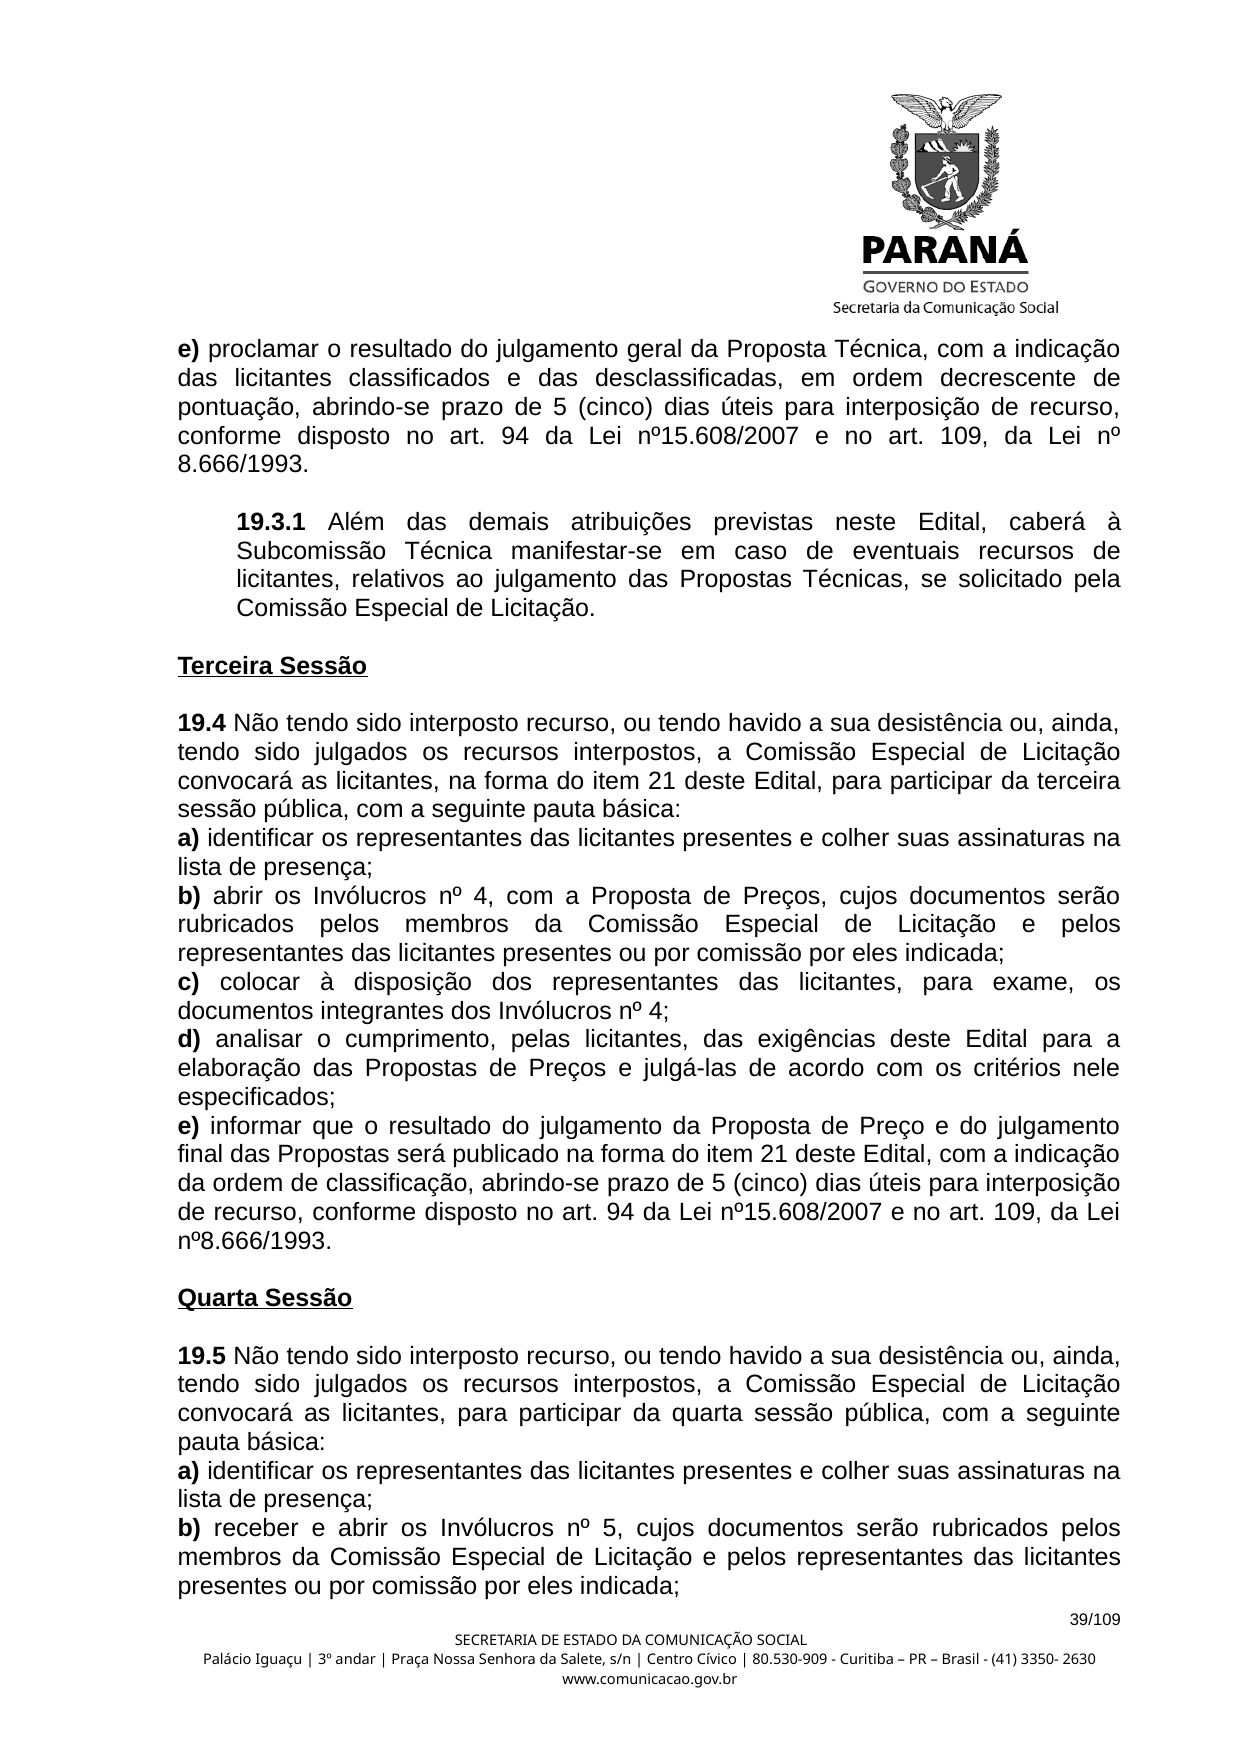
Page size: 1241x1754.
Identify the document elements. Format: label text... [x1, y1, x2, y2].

text 19.5 Não tendo sido interposto recurso, ou tendo havido a sua desistência ou, ainda, tendo sido julgados os recursos interpostos, a Comissão Especial de Licitação convocará as licitantes, para participar da quarta sessão pública, com a seguinte pauta básica: [177, 1341, 1122, 1456]
text e) informar que o resultado do julgamento da Proposta de Preço e do julgamento final das Propostas será publicado na forma do item 21 deste Edital, com a indicação da ordem de classificação, abrindo-se prazo de 5 (cinco) dias úteis para interposição de recurso, conforme disposto no art. 94 da Lei nº15.608/2007 e no art. 109, da Lei nº8.666/1993. [177, 1111, 1122, 1254]
text Terceira Sessão [177, 651, 1122, 679]
text c) colocar à disposição dos representantes das licitantes, para exame, os documentos integrantes dos Invólucros nº 4; [177, 967, 1122, 1024]
text a) identificar os representantes das licitantes presentes e colher suas assinaturas na lista de presença; [177, 1456, 1122, 1513]
text a) identificar os representantes das licitantes presentes e colher suas assinaturas na lista de presença; [177, 823, 1122, 881]
text b) abrir os Invólucros nº 4, com a Proposta de Preços, cujos documentos serão rubricados pelos membros da Comissão Especial de Licitação e pelos representantes das licitantes presentes ou por comissão por eles indicada; [177, 881, 1122, 967]
text e) proclamar o resultado do julgamento geral da Proposta Técnica, com a indicação das licitantes classificados e das desclassificadas, em ordem decrescente de pontuação, abrindo-se prazo de 5 (cinco) dias úteis para interposição de recurso, conforme disposto no art. 94 da Lei nº15.608/2007 e no art. 109, da Lei nº 8.666/1993. [177, 334, 1122, 478]
text b) receber e abrir os Invólucros nº 5, cujos documentos serão rubricados pelos membros da Comissão Especial de Licitação e pelos representantes das licitantes presentes ou por comissão por eles indicada; [177, 1513, 1122, 1599]
text 19.4 Não tendo sido interposto recurso, ou tendo havido a sua desistência ou, ainda, tendo sido julgados os recursos interpostos, a Comissão Especial de Licitação convocará as licitantes, na forma do item 21 deste Edital, para participar da terceira sessão pública, com a seguinte pauta básica: [177, 708, 1122, 823]
text Quarta Sessão [177, 1283, 1122, 1312]
text d) analisar o cumprimento, pelas licitantes, das exigências deste Edital para a elaboração das Propostas de Preços e julgá-las de acordo com os critérios nele especificados; [177, 1024, 1122, 1111]
text 19.3.1 Além das demais atribuições previstas neste Edital, caberá à Subcomissão Técnica manifestar-se em caso de eventuais recursos de licitantes, relativos ao julgamento das Propostas Técnicas, se solicitado pela Comissão Especial de Licitação. [236, 507, 1122, 622]
